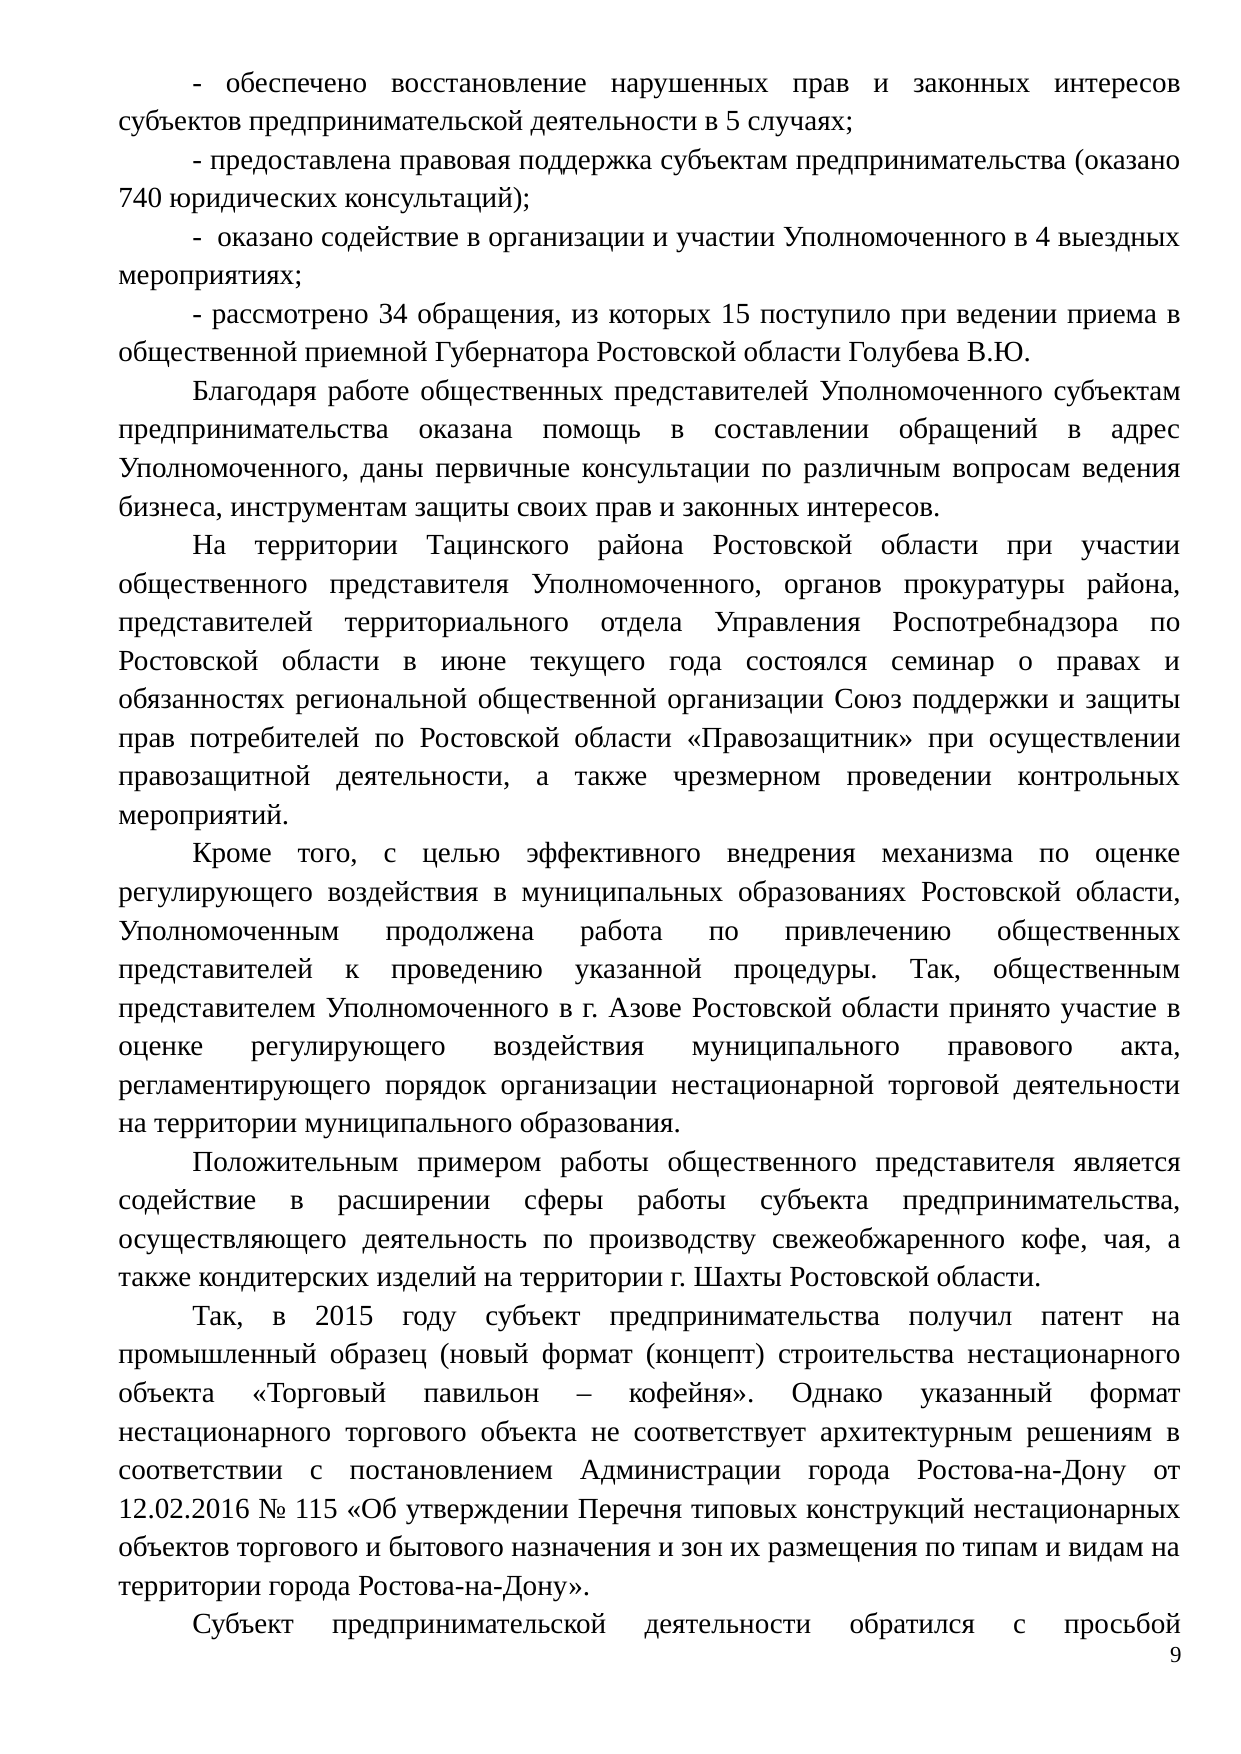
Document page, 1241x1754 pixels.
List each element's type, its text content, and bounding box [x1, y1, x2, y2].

text Так, в 2015 году субъект предпринимательства получил патент на промышленный образец (новый формат (концепт) строительства нестационарного объекта «Торговый павильон – кофейня». Однако указанный формат нестационарного торгового объекта не соответствует архитектурным решениям в соответствии с постановлением Администрации города Ростова-на-Дону от 12.02.2016 № 115 «Об утверждении Перечня типовых конструкций нестационарных объектов торгового и бытового назначения и зон их размещения по типам и видам на территории города Ростова-на-Дону». [118, 1298, 1181, 1601]
text На территории Тацинского района Ростовской области при участии общественного представителя Уполномоченного, органов прокуратуры района, представителей территориального отдела Управления Роспотребнадзора по Ростовской области в июне текущего года состоялся семинар о правах и обязанностях региональной общественной организации Союз поддержки и защиты прав потребителей по Ростовской области «Правозащитник» при осуществлении правозащитной деятельности, а также чрезмерном проведении контрольных мероприятий. [118, 527, 1181, 831]
text Благодаря работе общественных представителей Уполномоченного субъектам предпринимательства оказана помощь в составлении обращений в адрес Уполномоченного, даны первичные консультации по различным вопросам ведения бизнеса, инструментам защиты своих прав и законных интересов. [118, 373, 1181, 522]
text - оказано содействие в организации и участии Уполномоченного в 4 выездных мероприятиях; [118, 219, 1181, 291]
text - предоставлена правовая поддержка субъектам предпринимательства (оказано 740 юридических консультаций); [118, 142, 1181, 214]
text Субъект предпринимательской деятельности обратился с просьбой [118, 1606, 1181, 1640]
text - рассмотрено 34 обращения, из которых 15 поступило при ведении приема в общественной приемной Губернатора Ростовской области Голубева В.Ю. [118, 296, 1181, 368]
text Кроме того, с целью эффективного внедрения механизма по оценке регулирующего воздействия в муниципальных образованиях Ростовской области, Уполномоченным продолжена работа по привлечению общественных представителей к проведению указанной процедуры. Так, общественным представителем Уполномоченного в г. Азове Ростовской области принято участие в оценке регулирующего воздействия муниципального правового акта, регламентирующего порядок организации нестационарной торговой деятельности на территории муниципального образования. [118, 836, 1181, 1139]
text - обеспечено восстановление нарушенных прав и законных интересов субъектов предпринимательской деятельности в 5 случаях; [118, 65, 1181, 137]
text Положительным примером работы общественного представителя является содействие в расширении сферы работы субъекта предпринимательства, осуществляющего деятельность по производству свежеобжаренного кофе, чая, а также кондитерских изделий на территории г. Шахты Ростовской области. [118, 1144, 1181, 1293]
